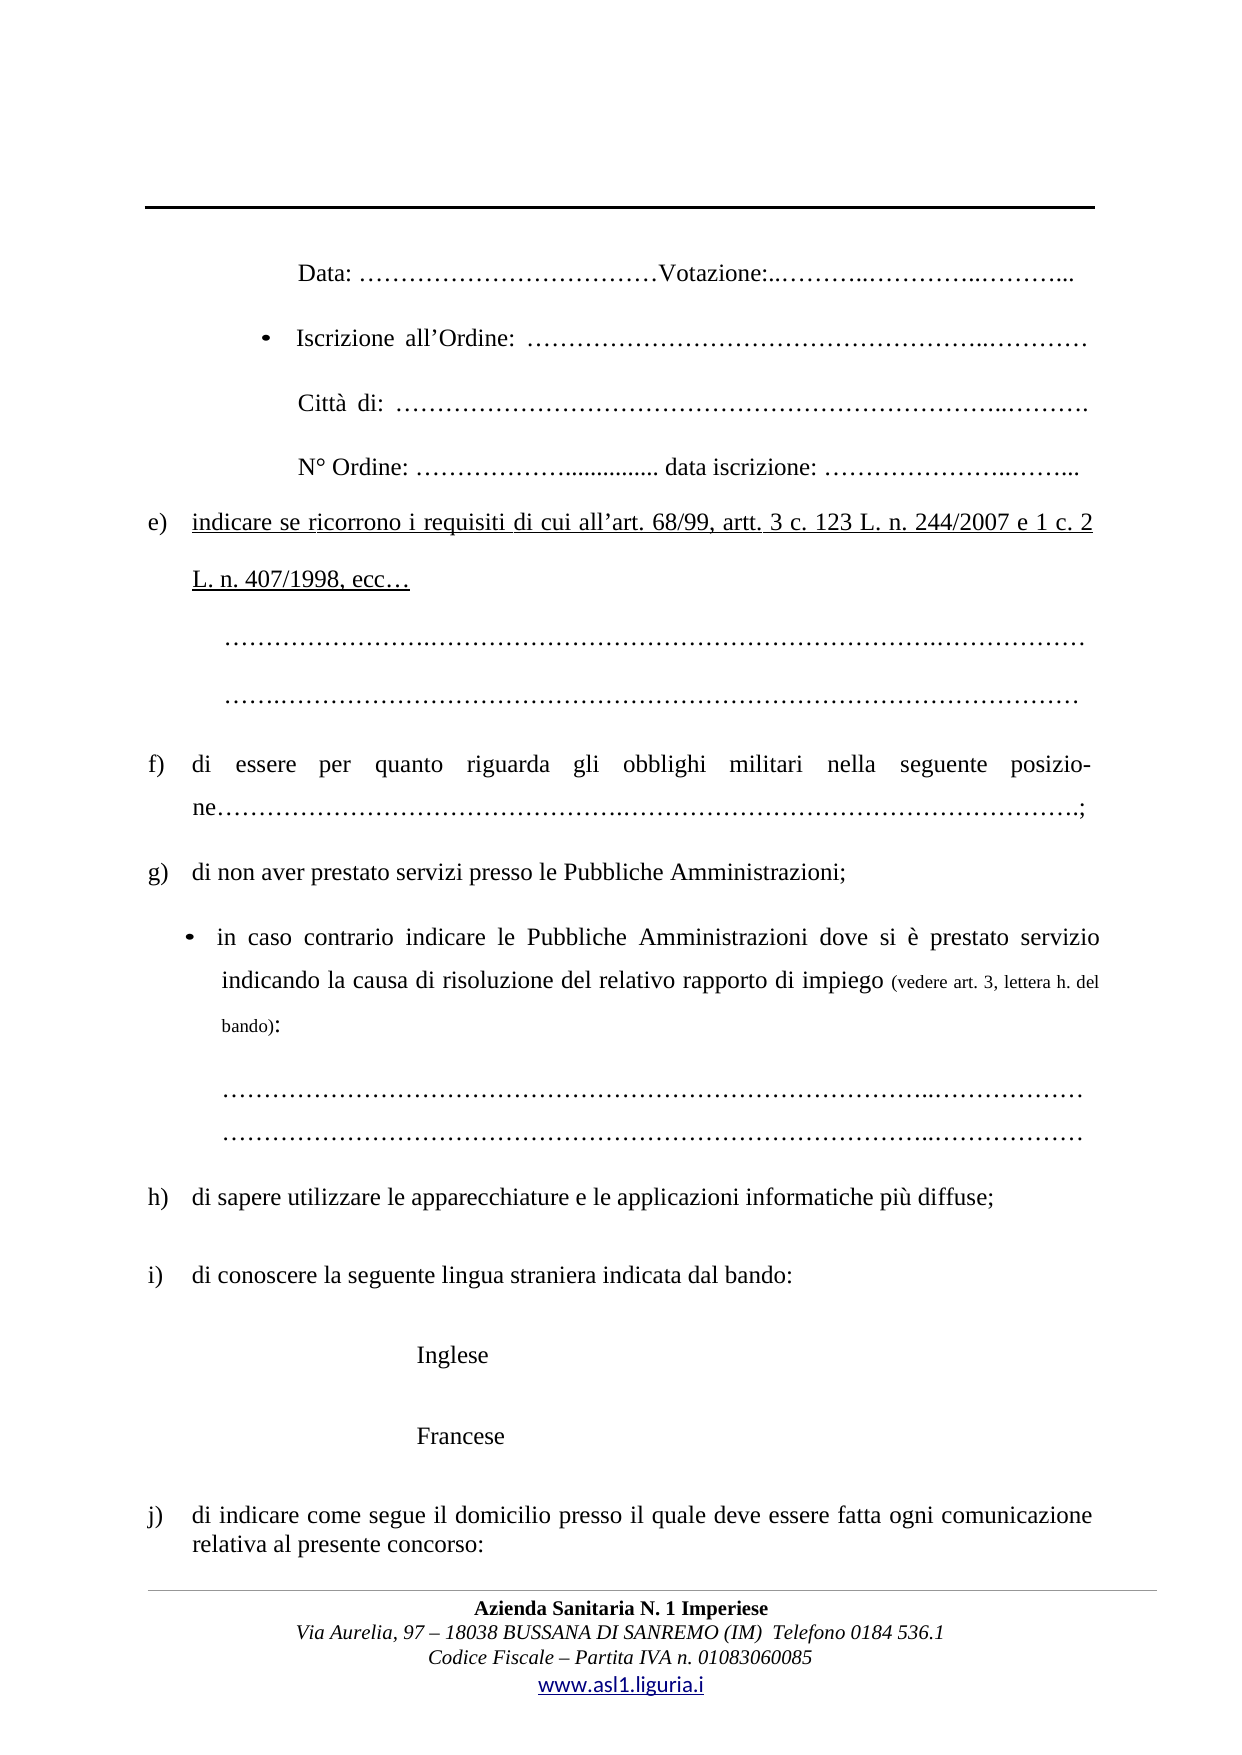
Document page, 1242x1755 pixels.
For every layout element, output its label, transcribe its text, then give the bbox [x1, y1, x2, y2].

text L. n. 407/1998, ecc… [192, 564, 1173, 593]
text g) di non aver prestato servizi presso le Pubbliche Amministrazioni; [148, 857, 1173, 886]
text h) di sapere utilizzare le apparecchiature e le applicazioni informatiche più diffuse; [148, 1182, 1173, 1210]
text e) indicare se ricorrono i requisiti di cui all’art. 68/99, artt. 3 c. 123 L. n. 244/2007 e 1 c. 2 [148, 506, 1173, 534]
text …………………….…………………………………………………….……………… [223, 622, 1173, 651]
text Francese [416, 1421, 1173, 1450]
text • Iscrizione all’Ordine: ………………………………………………..………… Città di: ………………………………………………………………..………. N° Ordine: ………………............... data iscrizione: …………………..……... [260, 287, 1088, 481]
text …………………………………………………………………………..……………… [221, 1074, 1173, 1102]
text …………………………………………………………………………..……………… [221, 1117, 1173, 1146]
text f) di essere per quanto riguarda gli obblighi militari nella seguente posizio- ne………………………………………….……………………………………………….; [148, 749, 1100, 821]
text i) di conoscere la seguente lingua straniera indicata dal bando: Inglese [148, 1261, 800, 1369]
text Data: ………………………………Votazione:..………..…………..………... [298, 258, 1173, 287]
text j) di indicare come segue il domicilio presso il quale deve essere fatta ogni comunicazione relativa al presente concorso: [148, 1500, 1100, 1557]
text …….…………………………………………………………………………………… [223, 680, 1173, 709]
text • in caso contrario indicare le Pubbliche Amministrazioni dove si è prestato servizio indicando la causa di risoluzione del relativo rapporto di impiego (vedere art. 3, lettera h. del bando): [184, 922, 1100, 1037]
